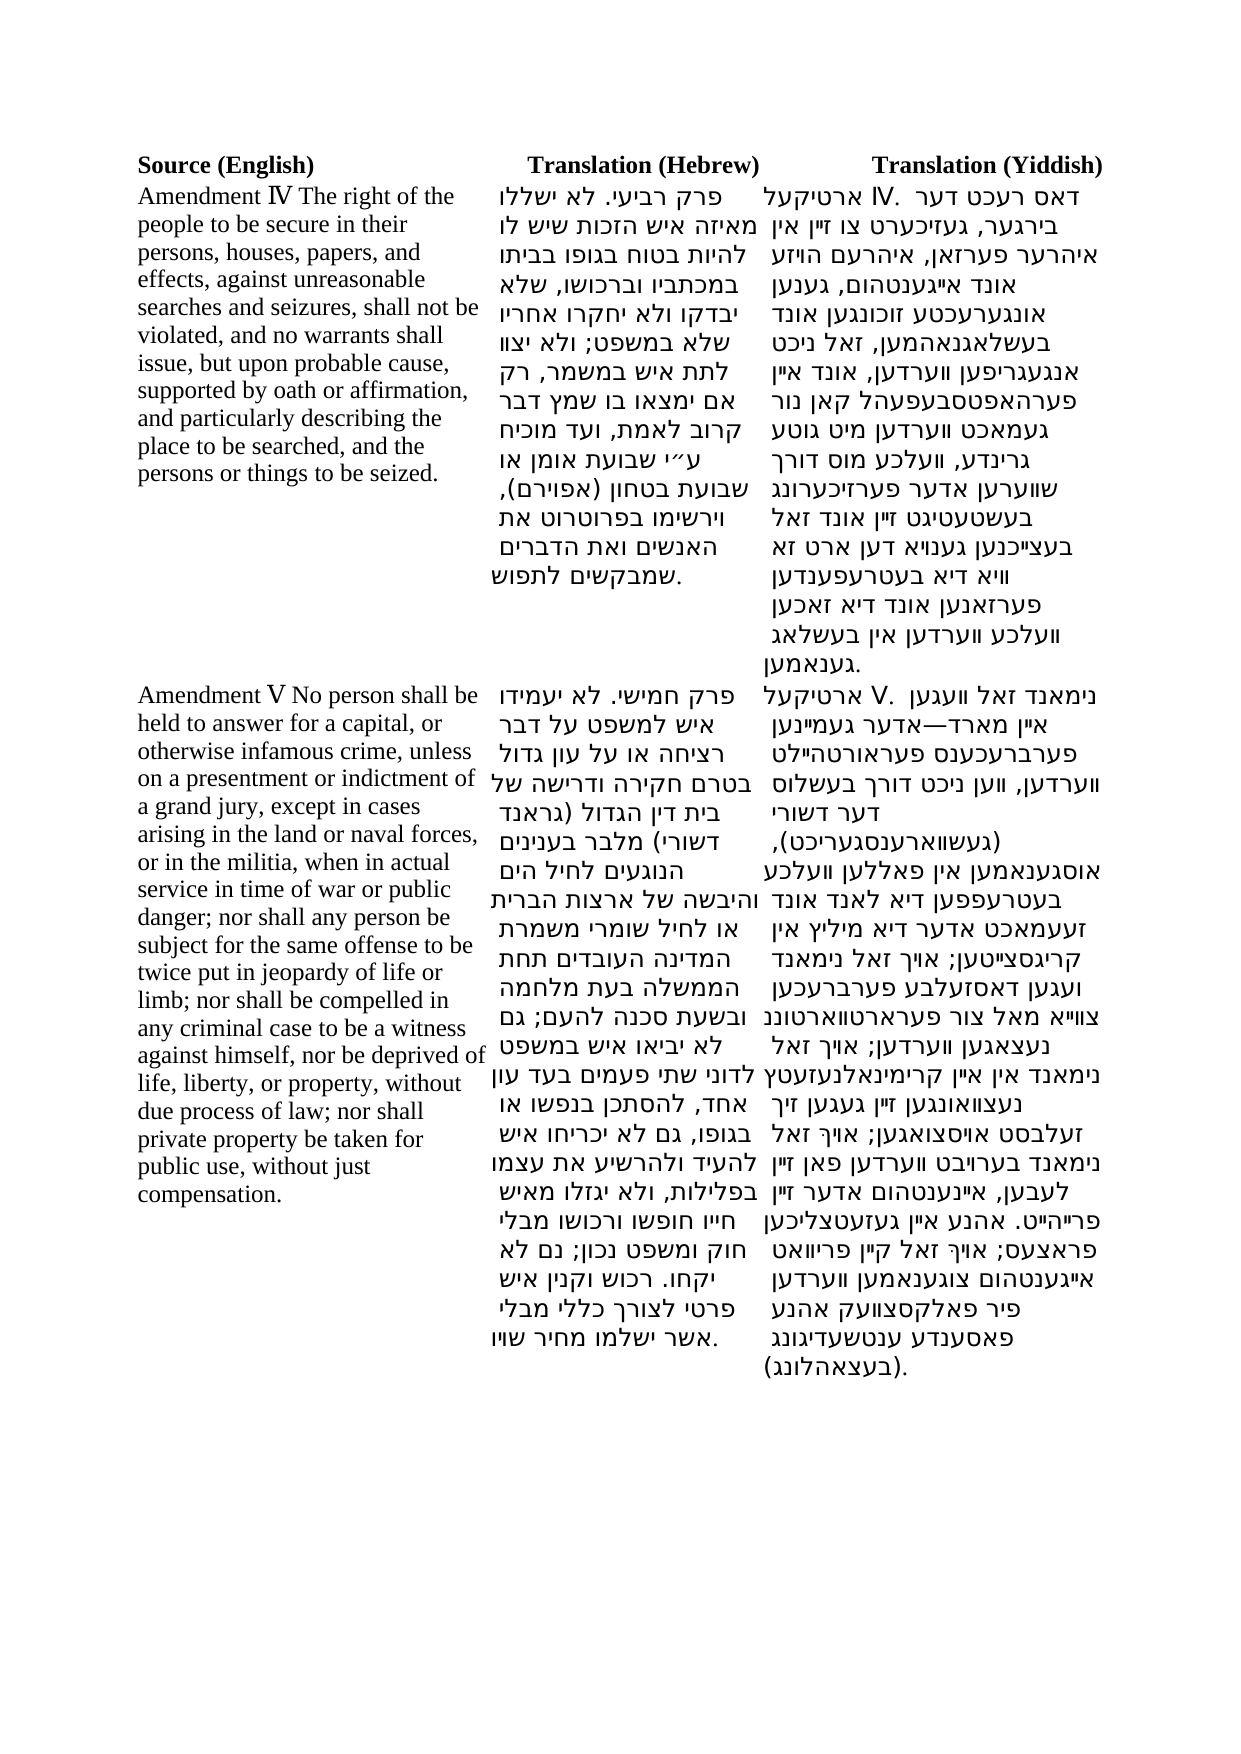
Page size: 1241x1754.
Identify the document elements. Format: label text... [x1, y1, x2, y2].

table_cell Amendment Ⅳ The right of the people to be secure in their persons, houses, papers, and effects, against unreasonable searches and seizures, shall not be violated, and no warrants shall issue, but upon probable cause, supported by oath or affirmation, and particularly describing the place to be searched, and the persons or things to be seized. [136, 181, 489, 680]
table_cell ארטיקעל Ⅳ. דאס רעכט דער בירגער, געזיכערט צו זײן אין איהרער פערזאן, איהרעם הױזע אונד אײגענטהום, גענען אונגערעכטע זוכונגען אונד בעשלאגנאהמען, זאל ניכט אנגעגריפען װערדען, אונד אײן פערהאפטסבעפעהל קאן נור געמאכט װערדען מיט גוטע גרינדע, װעלכע מוס דורך שװערען אדער פערזיכערונג בעשטעטיגט זײן אונד זאל בעצײכנען גענױא דען ארט זא װיא דיא בעטרעפענדען פערזאנען אונד דיא זאכען װעלכע װערדען אין בעשלאג גענאמען. [761, 181, 1104, 680]
table_cell Amendment Ⅴ No person shall be held to answer for a capital, or otherwise infamous crime, unless on a presentment or indictment of a grand jury, except in cases arising in the land or naval forces, or in the militia, when in actual service in time of war or public danger; nor shall any person be subject for the same offense to be twice put in jeopardy of life or limb; nor shall be compelled in any criminal case to be a witness against himself, nor be deprived of life, liberty, or property, without due process of law; nor shall private property be taken for public use, without just compensation. [136, 680, 489, 1383]
table_header Translation (Hebrew) [489, 150, 761, 181]
table_header Source (English) [136, 150, 489, 181]
table_cell פרק חמישי. לא יעמידו איש למשפט על דבר רציחה או על עון גדול בטרם חקירה ודרישה של בית דין הגדול (גראנד דשורי) מלבר בענינים הנוגעים לחיל הים והיבשה של ארצות הברית או לחיל שומרי משמרת המדינה העובדים תחת הממשלה בעת מלחמה ובשעת סכנה להעם; גם לא יביאו איש במשפט לדוני שתי פעמים בעד עון אחד, להסתכן בנפשו או בגופו, גם לא יכריחו איש להעיד ולהרשיע את עצמו בפלילות, ולא יגזלו מאיש חייו חופשו ורכושו מבלי חוק ומשפט נכון; נם לא יקחו. רכוש וקנין איש פרטי לצורך כללי מבלי אשר ישלמו מחיר שױו. [489, 680, 761, 1383]
table_cell פרק רביעי. לא ישללו מאיזה איש הזכות שיש לו להיות בטוח בגופו בביתו במכתביו וברכושו, שלא יבדקו ולא יחקרו אחריו שלא במשפט; ולא יצװ לתת איש במשמר, רק אם ימצאו בו שמץ דבר קרוב לאמת, ועד מוכיח ע״י שבועת אומן או שבועת בטחון (אפוירם), וירשימו בפרוטרוט את האנשים ואת הדברים שמבקשים לתפוש. [489, 181, 761, 680]
table_cell ארטיקעל Ⅴ. נימאנד זאל װעגען אײן מארד—אדער געמײנען פערברעכענס פעראורטהײלט װערדען, װען ניכט דורך בעשלוס דער דשורי (געשװארענסגעריכט), אוסגענאמען אין פאללען װעלכע בעטרעפפען דיא לאנד אונד זעעמאכט אדער דיא מיליץ אין קריגסצײטען; אױך זאל נימאנד ועגען דאסזעלבע פערברעכען צװײא מאל צור פערארטװארטוננ נעצאגען װערדען; אױך זאל נימאנד אין אײן קרימינאלנעזעטץ נעצװאונגען זײן געגען זיך זעלבסט אױסצואגען; אױךּ זאל נימאנד בערױבט װערדען פאן זײן לעבען, אײנענטהום אדער זײן פרײהײט. אהנע אײן געזעטצליכען פראצעס; אױךּ זאל קײן פריװאט אײגענטהום צוגענאמען װערדען פיר פאלקסצװעק אהנע פאסענדע ענטשעדיגונג (בעצאהלונג). [761, 680, 1104, 1383]
table_header Translation (Yiddish) [761, 150, 1104, 181]
